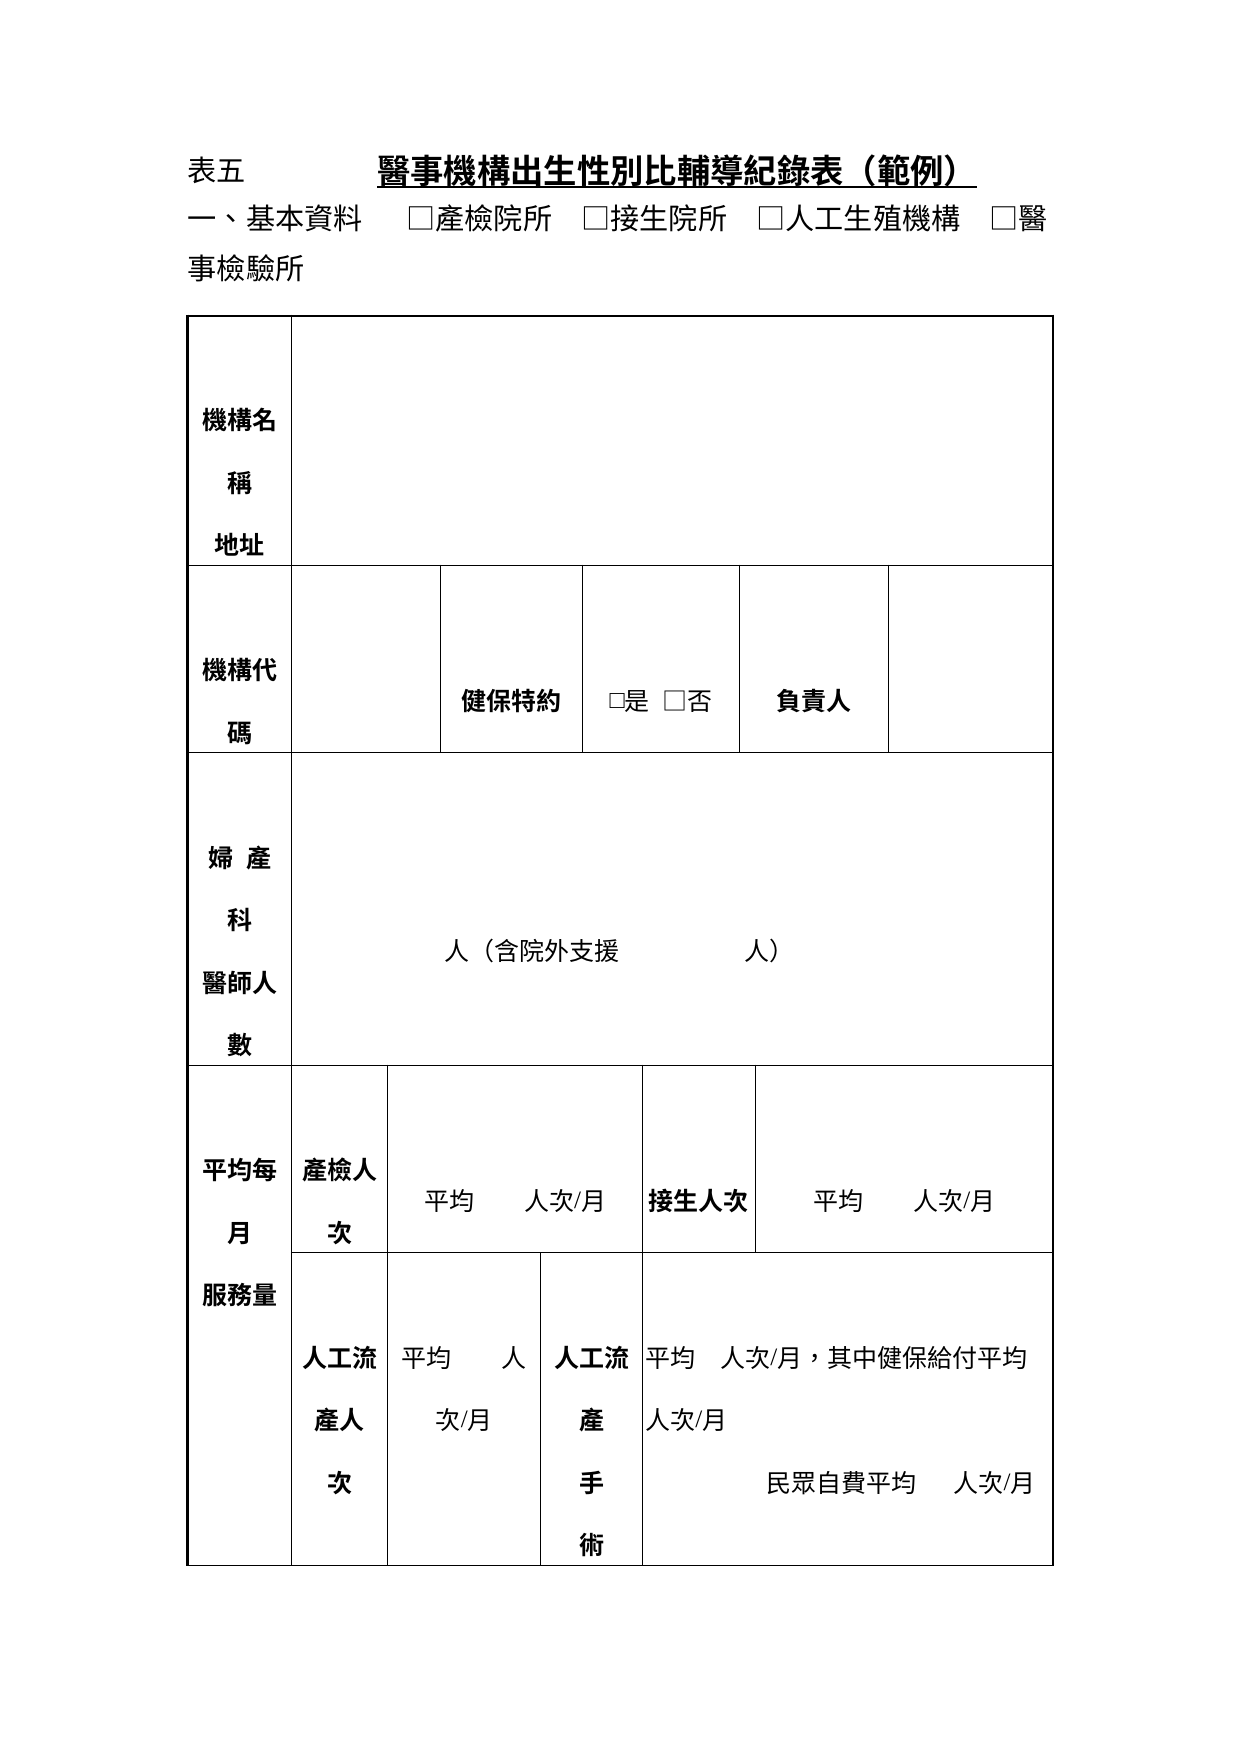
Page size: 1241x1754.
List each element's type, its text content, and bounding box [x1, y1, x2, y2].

table_cell □是 □否 [583, 566, 739, 752]
table_cell 平均 人次/月 [388, 1066, 642, 1252]
table_cell [292, 566, 440, 752]
table_cell 人工流產 手 術 [541, 1253, 642, 1564]
table_cell 機構代碼 [189, 566, 291, 752]
table_cell 平均 人次/月，其中健保給付平均 人次/月 民眾自費平均 人次/月 [643, 1253, 1052, 1564]
table_cell [889, 566, 1052, 752]
table_header [292, 317, 1052, 564]
table_cell 負責人 [740, 566, 888, 752]
text 一、基本資料 □產檢院所 □接生院所 □人工生殖機構 □醫事檢驗所 [187, 189, 1053, 289]
table_cell 產檢人次 [292, 1066, 387, 1252]
table_cell 平均每月 服務量 [189, 1066, 291, 1564]
table_cell 健保特約 [441, 566, 582, 752]
text 表五 醫事機構出生性別比輔導紀錄表（範例） [187, 127, 1053, 189]
table_cell 接生人次 [643, 1066, 755, 1252]
table_cell 人（含院外支援 人） [292, 753, 1052, 1064]
table_header 機構名稱 地址 [189, 317, 291, 564]
table_cell 婦 產 科 醫師人數 [189, 753, 291, 1064]
table_cell 平均 人次/月 [388, 1253, 540, 1564]
table_cell 平均 人次/月 [756, 1066, 1052, 1252]
table_cell 人工流產人 次 [292, 1253, 387, 1564]
